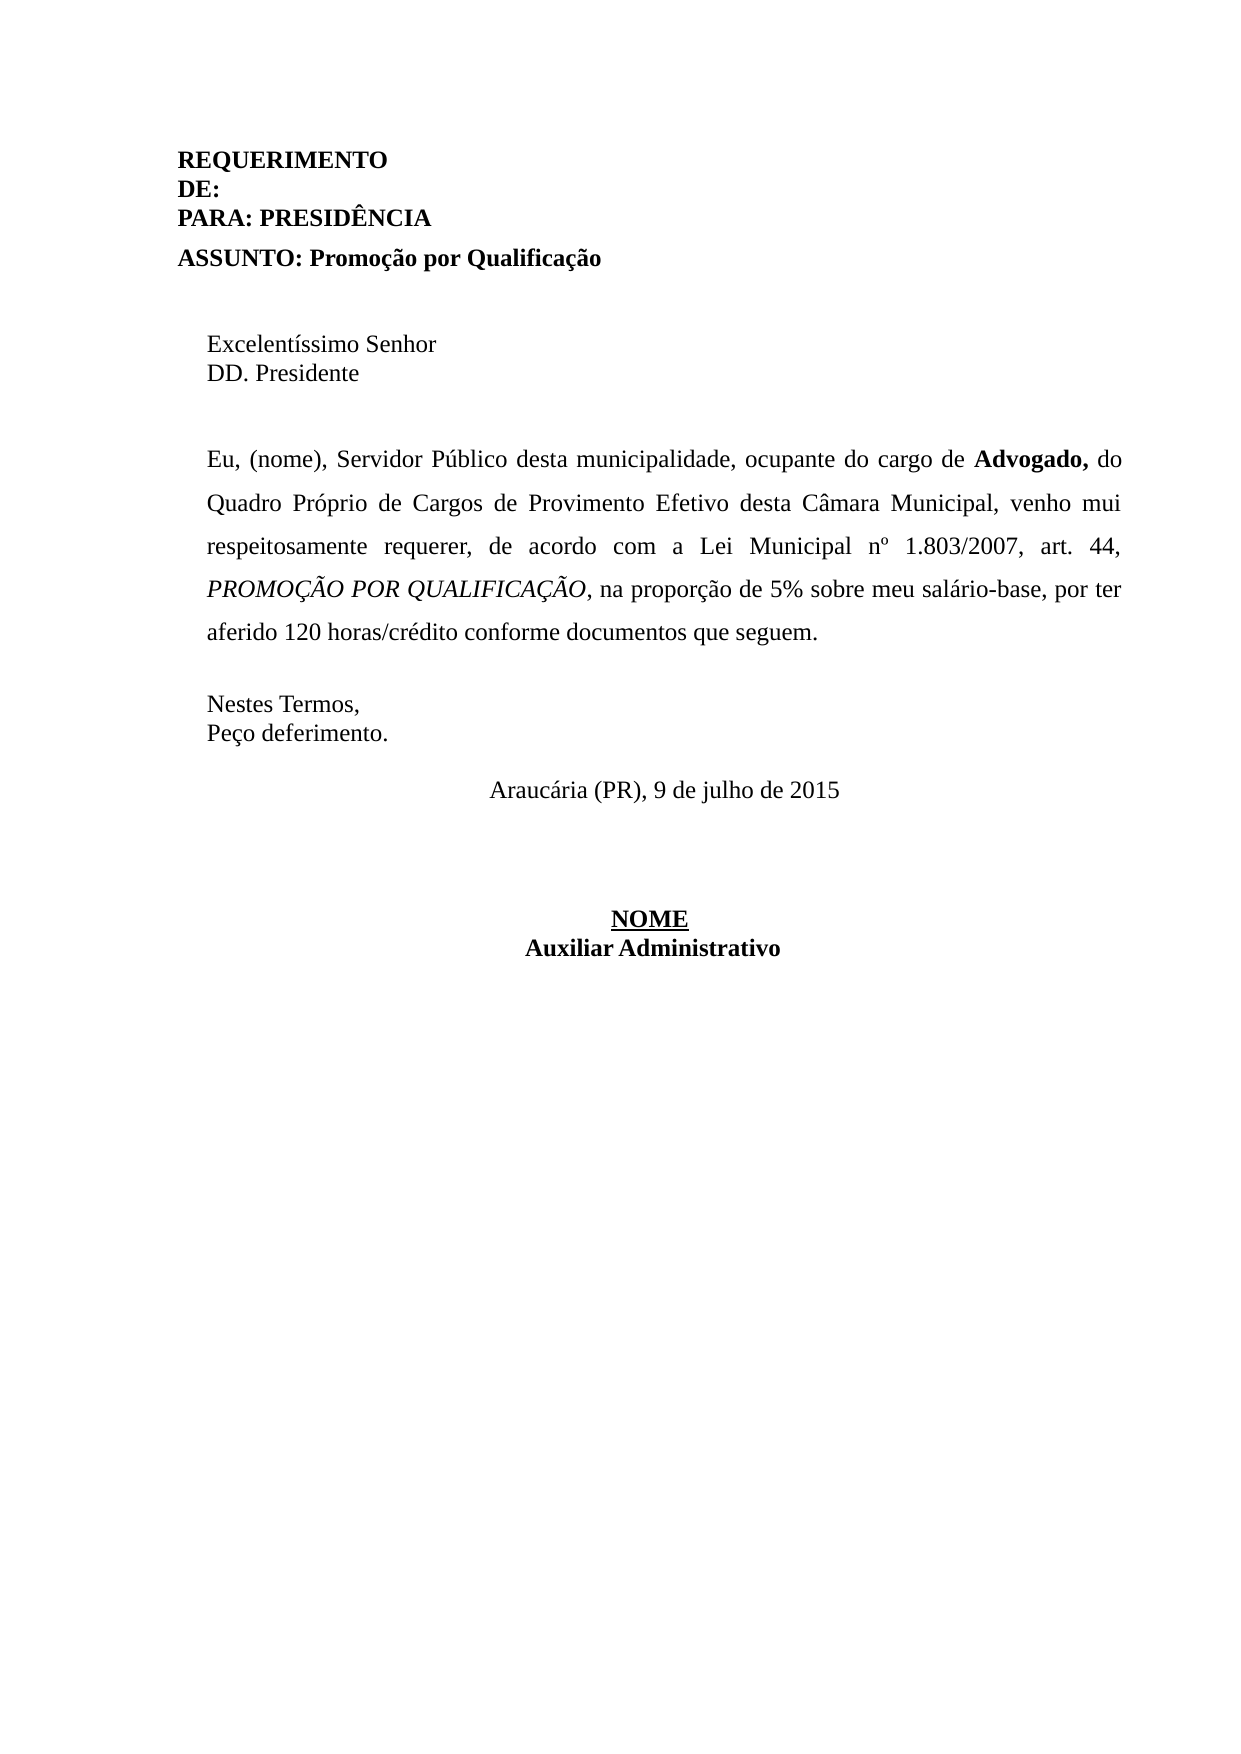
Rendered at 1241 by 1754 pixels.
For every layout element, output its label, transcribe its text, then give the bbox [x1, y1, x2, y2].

text Excelentíssimo Senhor [207, 329, 1122, 358]
text DE: [177, 174, 1122, 203]
text NOME [177, 904, 1122, 933]
text Peço deferimento. [207, 718, 1122, 746]
text Nestes Termos, [207, 689, 1122, 718]
text PARA: PRESIDÊNCIA [177, 203, 1122, 232]
text REQUERIMENTO [177, 145, 1122, 174]
text ASSUNTO: Promoção por Qualificação [177, 243, 1122, 272]
text Eu, (nome), Servidor Público desta municipalidade, ocupante do cargo de Advogado, do Quadro Próprio de Cargos de Provimento Efetivo desta Câmara Municipal, venho mui respeitosamente requerer, de acordo com a Lei Municipal nº 1.803/2007, art. 44, PROMOÇÃO POR QUALIFICAÇÃO, na proporção de 5% sobre meu salário-base, por ter aferido 120 horas/crédito conforme documentos que seguem. [207, 444, 1122, 646]
text Auxiliar Administrativo [177, 933, 1122, 962]
text Araucária (PR), 9 de julho de 2015 [207, 775, 1122, 804]
text DD. Presidente [207, 358, 1122, 387]
